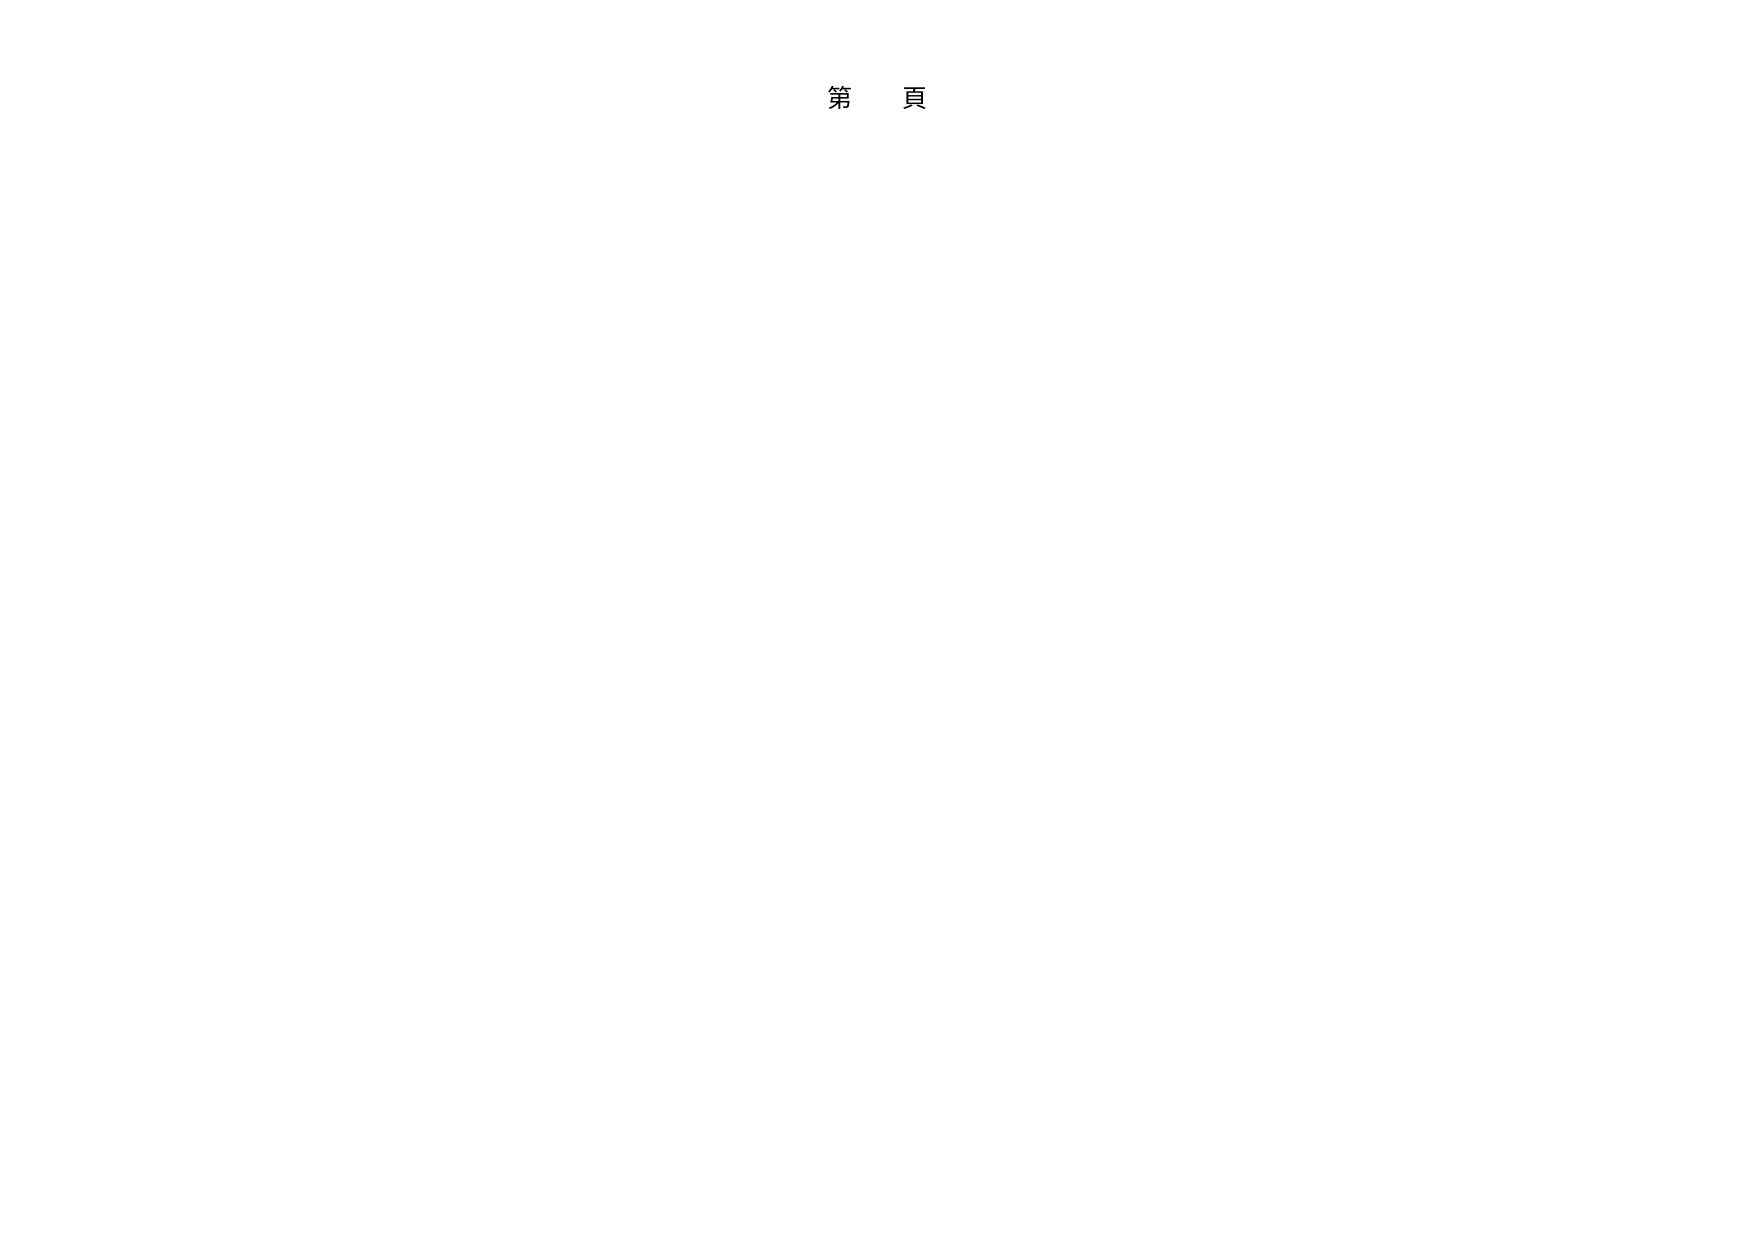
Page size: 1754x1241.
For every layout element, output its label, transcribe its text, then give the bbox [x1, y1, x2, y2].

text 第 頁 [42, 77, 1712, 115]
